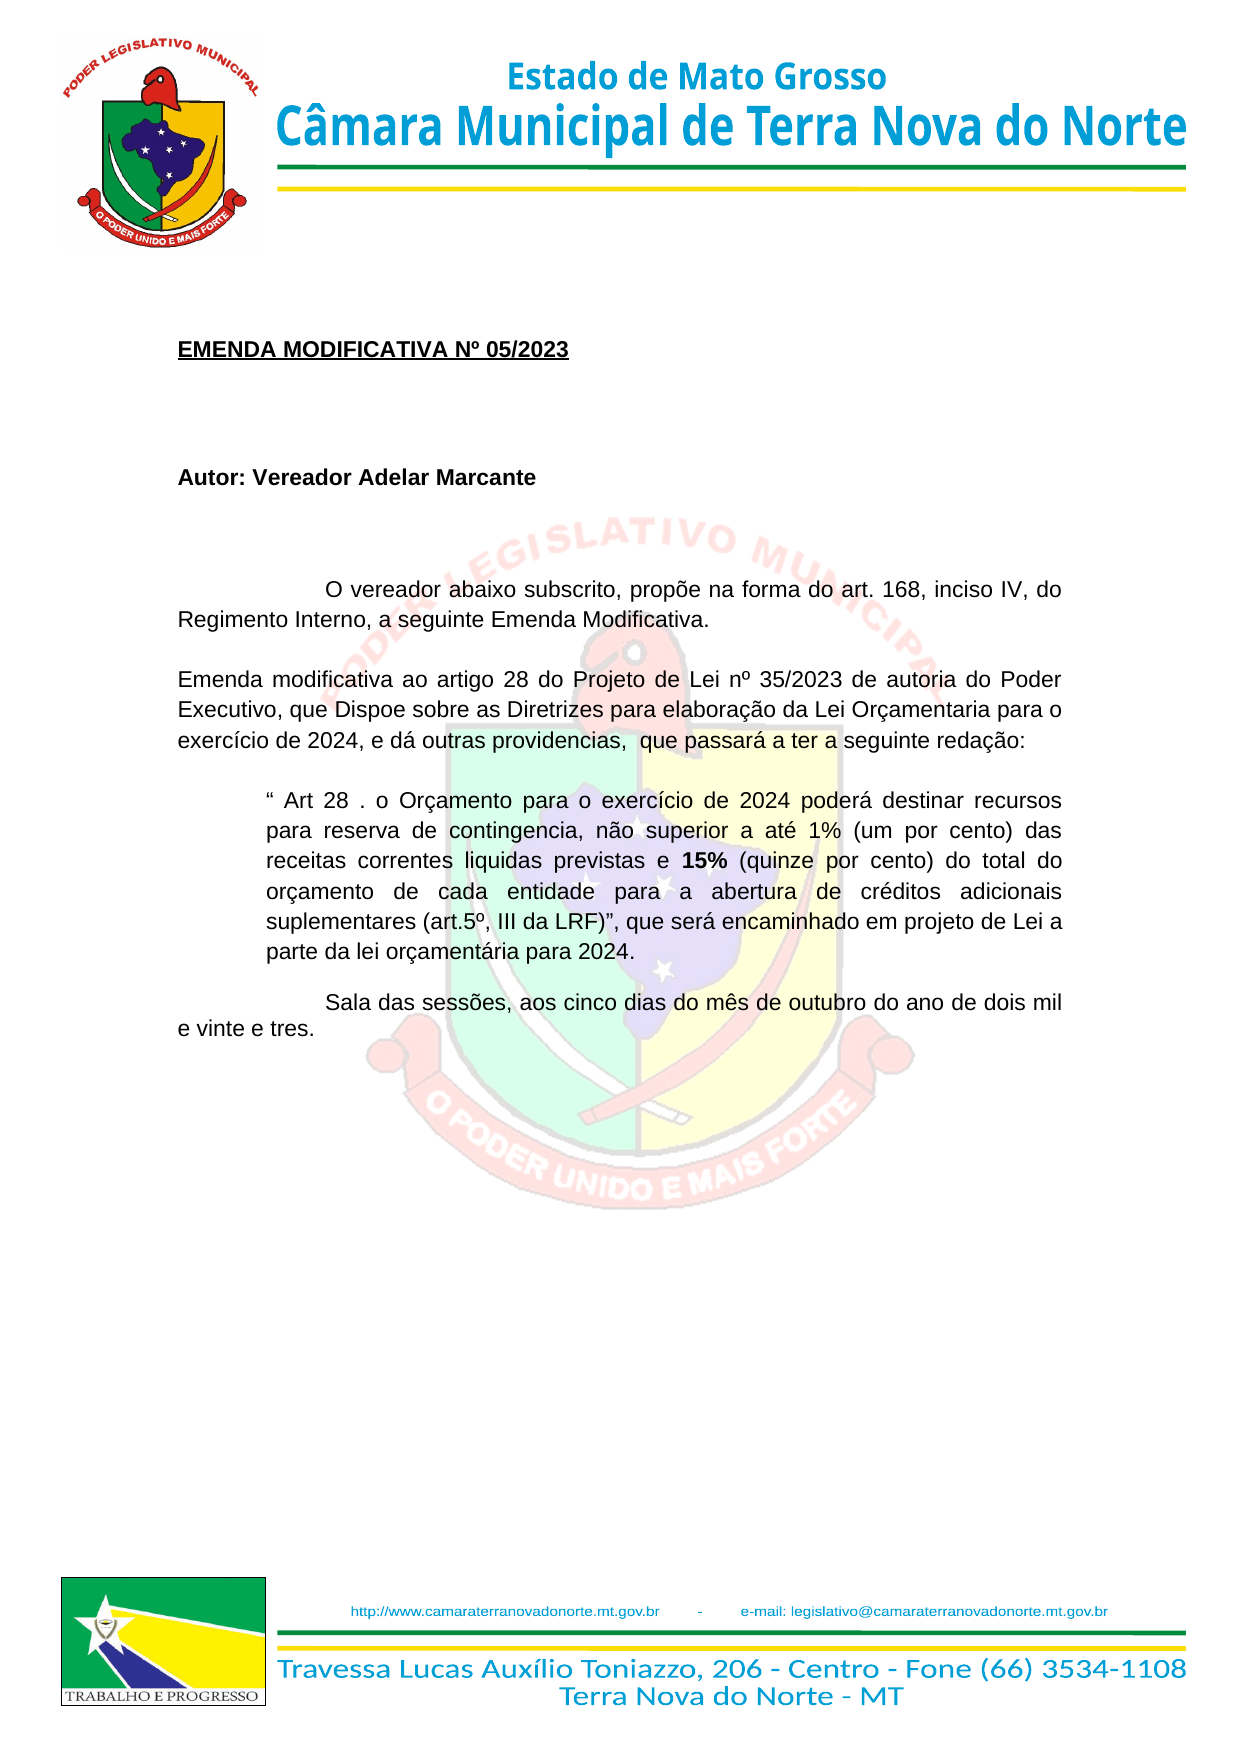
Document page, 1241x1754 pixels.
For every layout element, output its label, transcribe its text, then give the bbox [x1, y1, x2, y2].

text Sala das sessões, aos cinco dias do mês de outubro do ano de dois mil e vinte e tres. [177, 989, 307, 1042]
picture [863, 1613, 872, 1618]
subtitle EMENDA MODIFICATIVA Nº 05/2023 [177, 336, 1064, 362]
picture [62, 1578, 265, 1705]
text Emenda modificativa ao artigo 28 do Projeto de Lei nº 35/2023 de autoria do Poder Executivo, que Dispoe sobre as Diretrizes para elaboração da Lei Orçamentaria para o exercício de 2024, e dá outras providencias, que passará a ter a seguinte redação: [971, 666, 1063, 753]
text Emenda modificativa ao artigo 28 do Projeto de Lei nº 35/2023 de autoria do Poder Executivo, que Dispoe sobre as Diretrizes para elaboração da Lei Orçamentaria para o exercício de 2024, e dá outras providencias, que passará a ter a seguinte redação: [177, 666, 307, 753]
picture [476, 1607, 488, 1616]
text O vereador abaixo subscrito, propõe na forma do art. 168, inciso IV, do Regimento Interno, a seguinte Emenda Modificativa. [177, 576, 307, 632]
picture [59, 36, 264, 250]
picture [360, 1607, 372, 1614]
text O vereador abaixo subscrito, propõe na forma do art. 168, inciso IV, do Regimento Interno, a seguinte Emenda Modificativa. [971, 576, 1063, 632]
picture [797, 1608, 802, 1616]
picture [581, 1607, 592, 1616]
picture [862, 1606, 872, 1611]
picture [834, 1606, 841, 1614]
text Sala das sessões, aos cinco dias do mês de outubro do ano de dois mil e vinte e tres. [971, 989, 1063, 1042]
text Autor: Vereador Adelar Marcante [177, 464, 1063, 490]
text “ Art 28 . o Orçamento para o exercício de 2024 poderá destinar recursos para reserva de contingencia, não superior a até 1% (um por cento) das receitas correntes liquidas previstas e 15% (quinze por cento) do total do orçamento de cada entidade para a abertura de créditos adicionais suplementares (art.5º, III da LRF)”, que será encaminhado em projeto de Lei a parte da lei orçamentária para 2024. [971, 787, 1063, 964]
